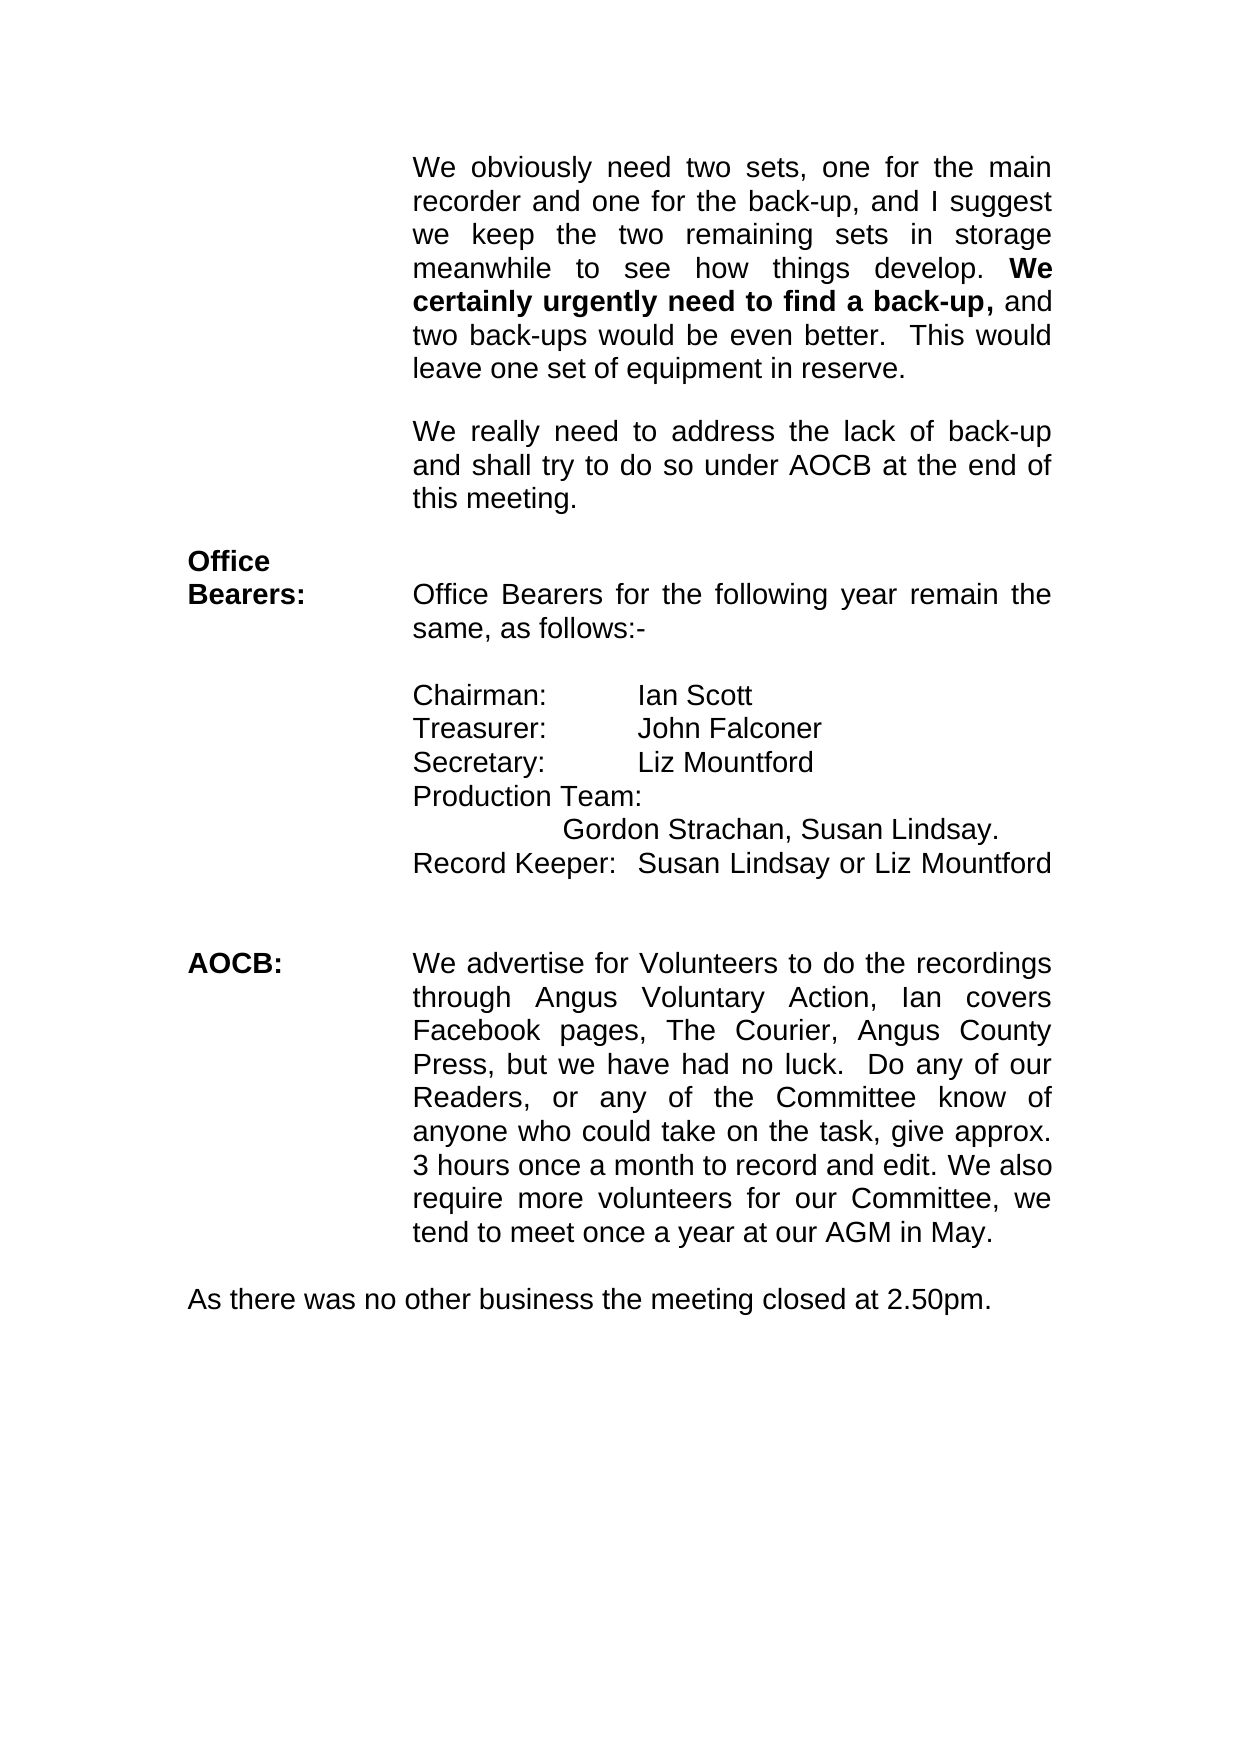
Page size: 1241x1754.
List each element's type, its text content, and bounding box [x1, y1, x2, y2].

text Treasurer: John Falconer [225, 711, 1053, 745]
text Record Keeper: Susan Lindsay or Liz Mountford [412, 846, 1053, 913]
text Secretary: Liz Mountford [225, 745, 1053, 778]
text Gordon Strachan, Susan Lindsay. [562, 812, 1053, 846]
text As there was no other business the meeting closed at 2.50pm. [187, 1282, 1053, 1315]
text Chairman: Ian Scott [225, 678, 1053, 711]
text We obviously need two sets, one for the main recorder and one for the back-up, and I suggest we keep the two remaining sets in storage meanwhile to see how things develop. We certainly urgently need to find a back-up, and two back-ups would be even better. This would leave one set of equipment in reserve. [412, 150, 1053, 385]
text Office [187, 544, 1053, 577]
text AOCB: We advertise for Volunteers to do the recordings through Angus Voluntary Action, Ian covers Facebook pages, The Courier, Angus County Press, but we have had no luck. Do any of our Readers, or any of the Committee know of anyone who could take on the task, give approx. 3 hours once a month to record and edit. We also require more volunteers for our Committee, we tend to meet once a year at our AGM in May. [187, 946, 1053, 1248]
text We really need to address the lack of back-up and shall try to do so under AOCB at the end of this meeting. [412, 414, 1053, 514]
text Bearers: Office Bearers for the following year remain the same, as follows:- [187, 577, 1053, 644]
text Production Team: [225, 778, 1053, 812]
